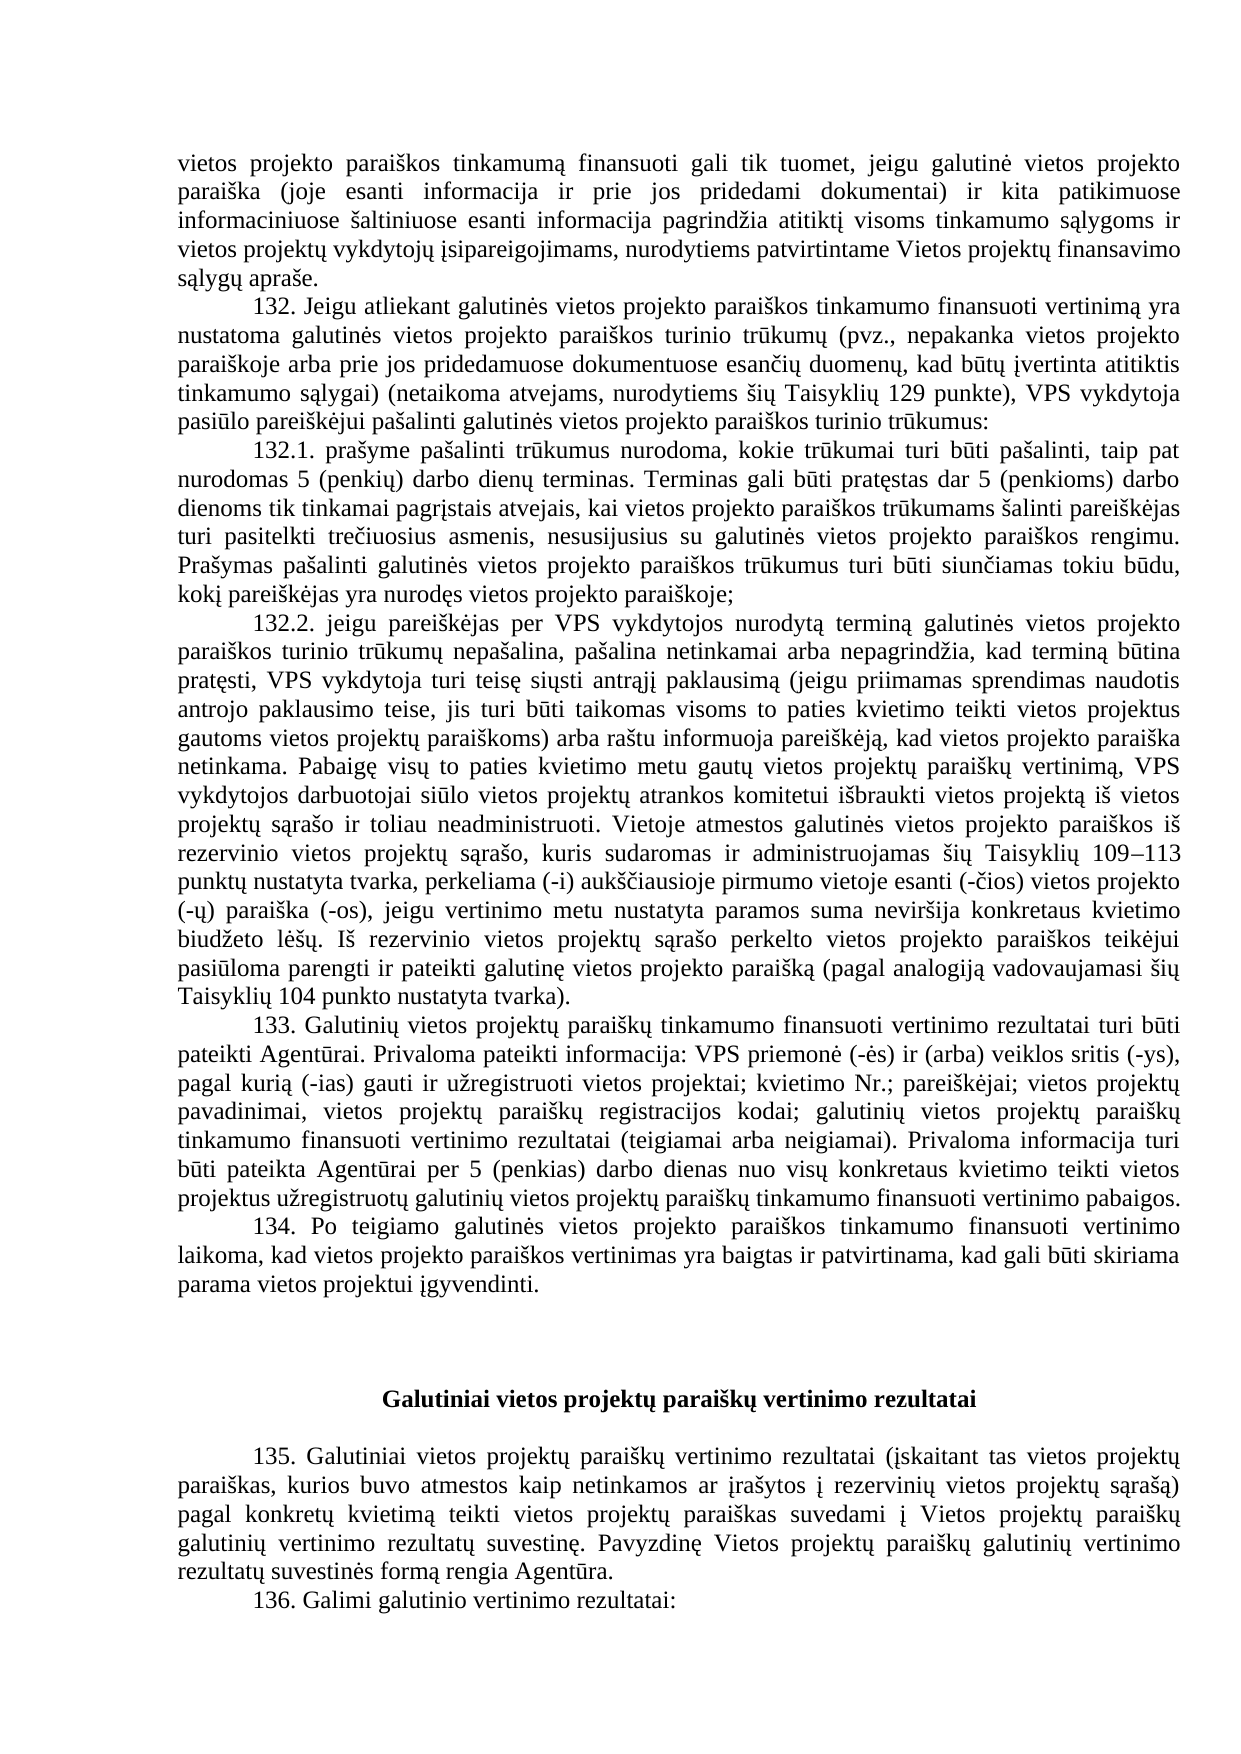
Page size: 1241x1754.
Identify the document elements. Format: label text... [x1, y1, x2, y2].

text Galutiniai vietos projektų paraiškų vertinimo rezultatai [177, 1384, 1181, 1413]
text 133. Galutinių vietos projektų paraiškų tinkamumo finansuoti vertinimo rezultatai turi būti pateikti Agentūrai. Privaloma pateikti informacija: VPS priemonė (-ės) ir (arba) veiklos sritis (-ys), pagal kurią (-ias) gauti ir užregistruoti vietos projektai; kvietimo Nr.; pareiškėjai; vietos projektų pavadinimai, vietos projektų paraiškų registracijos kodai; galutinių vietos projektų paraiškų tinkamumo finansuoti vertinimo rezultatai (teigiamai arba neigiamai). Privaloma informacija turi būti pateikta Agentūrai per 5 (penkias) darbo dienas nuo visų konkretaus kvietimo teikti vietos projektus užregistruotų galutinių vietos projektų paraiškų tinkamumo finansuoti vertinimo pabaigos. [177, 1010, 1181, 1211]
text 132. Jeigu atliekant galutinės vietos projekto paraiškos tinkamumo finansuoti vertinimą yra nustatoma galutinės vietos projekto paraiškos turinio trūkumų (pvz., nepakanka vietos projekto paraiškoje arba prie jos pridedamuose dokumentuose esančių duomenų, kad būtų įvertinta atitiktis tinkamumo sąlygai) (netaikoma atvejams, nurodytiems šių Taisyklių 129 punkte), VPS vykdytoja pasiūlo pareiškėjui pašalinti galutinės vietos projekto paraiškos turinio trūkumus: [177, 291, 1181, 435]
text 132.2. jeigu pareiškėjas per VPS vykdytojos nurodytą terminą galutinės vietos projekto paraiškos turinio trūkumų nepašalina, pašalina netinkamai arba nepagrindžia, kad terminą būtina pratęsti, VPS vykdytoja turi teisę siųsti antrąjį paklausimą (jeigu priimamas sprendimas naudotis antrojo paklausimo teise, jis turi būti taikomas visoms to paties kvietimo teikti vietos projektus gautoms vietos projektų paraiškoms) arba raštu informuoja pareiškėją, kad vietos projekto paraiška netinkama. Pabaigę visų to paties kvietimo metu gautų vietos projektų paraiškų vertinimą, VPS vykdytojos darbuotojai siūlo vietos projektų atrankos komitetui išbraukti vietos projektą iš vietos projektų sąrašo ir toliau neadministruoti. Vietoje atmestos galutinės vietos projekto paraiškos iš rezervinio vietos projektų sąrašo, kuris sudaromas ir administruojamas šių Taisyklių 109–113 punktų nustatyta tvarka, perkeliama (-i) aukščiausioje pirmumo vietoje esanti (-čios) vietos projekto (-ų) paraiška (-os), jeigu vertinimo metu nustatyta paramos suma neviršija konkretaus kvietimo biudžeto lėšų. Iš rezervinio vietos projektų sąrašo perkelto vietos projekto paraiškos teikėjui pasiūloma parengti ir pateikti galutinę vietos projekto paraišką (pagal analogiją vadovaujamasi šių Taisyklių 104 punkto nustatyta tvarka). [177, 608, 1181, 1010]
text 135. Galutiniai vietos projektų paraiškų vertinimo rezultatai (įskaitant tas vietos projektų paraiškas, kurios buvo atmestos kaip netinkamos ar įrašytos į rezervinių vietos projektų sąrašą) pagal konkretų kvietimą teikti vietos projektų paraiškas suvedami į Vietos projektų paraiškų galutinių vertinimo rezultatų suvestinę. Pavyzdinę Vietos projektų paraiškų galutinių vertinimo rezultatų suvestinės formą rengia Agentūra. [177, 1441, 1181, 1585]
text 134. Po teigiamo galutinės vietos projekto paraiškos tinkamumo finansuoti vertinimo laikoma, kad vietos projekto paraiškos vertinimas yra baigtas ir patvirtinama, kad gali būti skiriama parama vietos projektui įgyvendinti. [177, 1211, 1181, 1298]
text 136. Galimi galutinio vertinimo rezultatai: [177, 1585, 1181, 1614]
text 132.1. prašyme pašalinti trūkumus nurodoma, kokie trūkumai turi būti pašalinti, taip pat nurodomas 5 (penkių) darbo dienų terminas. Terminas gali būti pratęstas dar 5 (penkioms) darbo dienoms tik tinkamai pagrįstais atvejais, kai vietos projekto paraiškos trūkumams šalinti pareiškėjas turi pasitelkti trečiuosius asmenis, nesusijusius su galutinės vietos projekto paraiškos rengimu. Prašymas pašalinti galutinės vietos projekto paraiškos trūkumus turi būti siunčiamas tokiu būdu, kokį pareiškėjas yra nurodęs vietos projekto paraiškoje; [177, 435, 1181, 608]
text vietos projekto paraiškos tinkamumą finansuoti gali tik tuomet, jeigu galutinė vietos projekto paraiška (joje esanti informacija ir prie jos pridedami dokumentai) ir kita patikimuose informaciniuose šaltiniuose esanti informacija pagrindžia atitiktį visoms tinkamumo sąlygoms ir vietos projektų vykdytojų įsipareigojimams, nurodytiems patvirtintame Vietos projektų finansavimo sąlygų apraše. [177, 148, 1181, 291]
